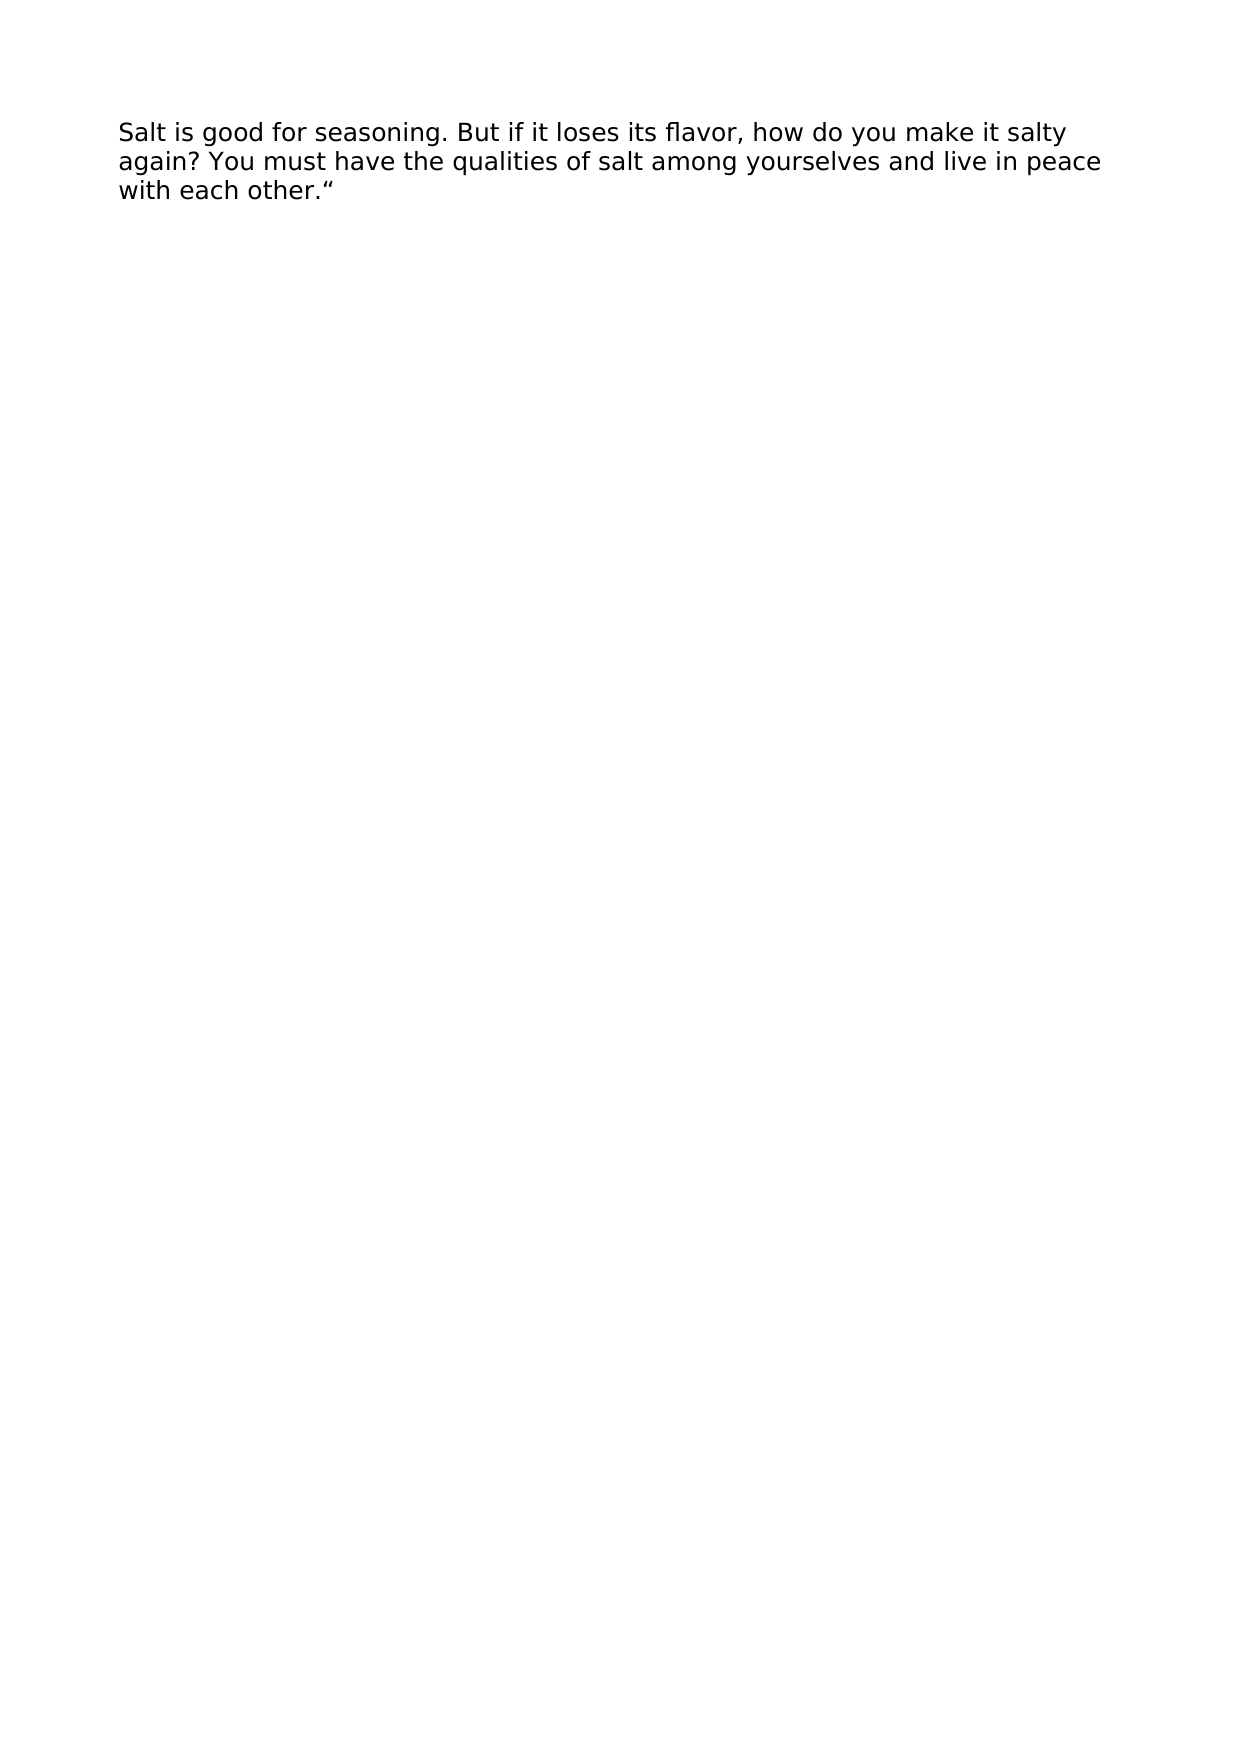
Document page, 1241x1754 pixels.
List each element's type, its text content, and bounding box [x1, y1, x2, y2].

text Salt is good for seasoning. But if it loses its flavor, how do you make it salty again? You must have the qualities of salt among yourselves and live in peace with each other.“ [118, 118, 1122, 206]
